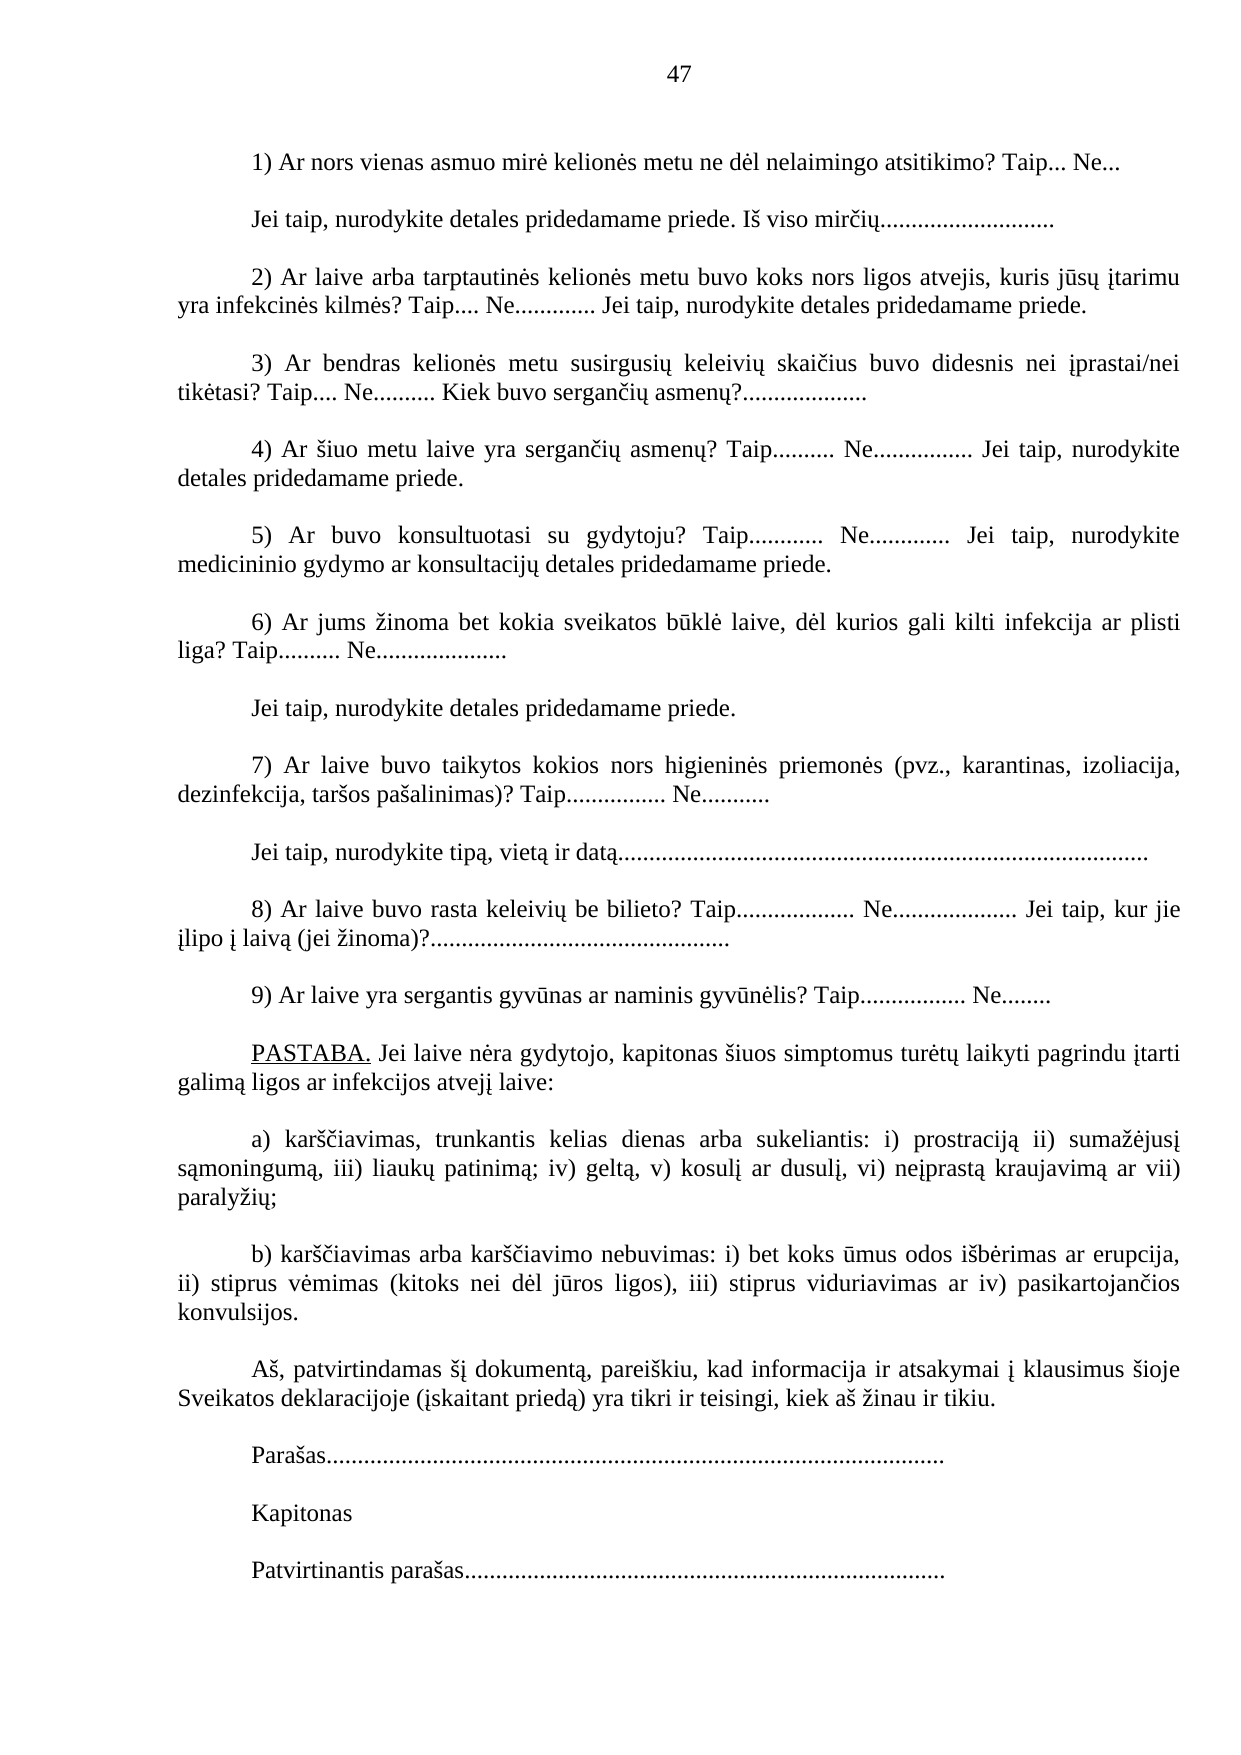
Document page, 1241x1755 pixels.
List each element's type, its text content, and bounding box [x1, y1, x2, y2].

text Parašas................................................................................................... [177, 1441, 1181, 1469]
text 9) Ar laive yra sergantis gyvūnas ar naminis gyvūnėlis? Taip................. Ne........ [177, 981, 1181, 1009]
text Jei taip, nurodykite detales pridedamame priede. Iš viso mirčių............................ [177, 204, 1181, 233]
text 6) Ar jums žinoma bet kokia sveikatos būklė laive, dėl kurios gali kilti infekcija ar plisti liga? Taip.......... Ne..................... [177, 607, 1181, 664]
text 5) Ar buvo konsultuotasi su gydytoju? Taip............ Ne............. Jei taip, nurodykite medicininio gydymo ar konsultacijų detales pridedamame priede. [177, 521, 1181, 578]
text b) karščiavimas arba karščiavimo nebuvimas: i) bet koks ūmus odos išbėrimas ar erupcija, ii) stiprus vėmimas (kitoks nei dėl jūros ligos), iii) stiprus viduriavimas ar iv) pasikartojančios konvulsijos. [177, 1239, 1181, 1326]
text 4) Ar šiuo metu laive yra sergančių asmenų? Taip.......... Ne................ Jei taip, nurodykite detales pridedamame priede. [177, 434, 1181, 492]
text Jei taip, nurodykite tipą, vietą ir datą..................................................................................... [177, 837, 1181, 866]
text Jei taip, nurodykite detales pridedamame priede. [177, 693, 1181, 722]
text 2) Ar laive arba tarptautinės kelionės metu buvo koks nors ligos atvejis, kuris jūsų įtarimu yra infekcinės kilmės? Taip.... Ne............. Jei taip, nurodykite detales pridedamame priede. [177, 262, 1181, 319]
text 8) Ar laive buvo rasta keleivių be bilieto? Taip................... Ne.................... Jei taip, kur jie įlipo į laivą (jei žinoma)?................................................ [177, 894, 1181, 952]
text Aš, patvirtindamas šį dokumentą, pareiškiu, kad informacija ir atsakymai į klausimus šioje Sveikatos deklaracijoje (įskaitant priedą) yra tikri ir teisingi, kiek aš žinau ir tikiu. [177, 1354, 1181, 1412]
text a) karščiavimas, trunkantis kelias dienas arba sukeliantis: i) prostraciją ii) sumažėjusį sąmoningumą, iii) liaukų patinimą; iv) geltą, v) kosulį ar dusulį, vi) neįprastą kraujavimą ar vii) paralyžių; [177, 1124, 1181, 1211]
text PASTABA. Jei laive nėra gydytojo, kapitonas šiuos simptomus turėtų laikyti pagrindu įtarti galimą ligos ar infekcijos atvejį laive: [177, 1038, 1181, 1096]
text 3) Ar bendras kelionės metu susirgusių keleivių skaičius buvo didesnis nei įprastai/nei tikėtasi? Taip.... Ne.......... Kiek buvo sergančių asmenų?.................... [177, 348, 1181, 406]
text Patvirtinantis parašas............................................................................. [177, 1556, 1181, 1584]
text Kapitonas [177, 1498, 1181, 1527]
text 7) Ar laive buvo taikytos kokios nors higieninės priemonės (pvz., karantinas, izoliacija, dezinfekcija, taršos pašalinimas)? Taip................ Ne........... [177, 751, 1181, 808]
text 1) Ar nors vienas asmuo mirė kelionės metu ne dėl nelaimingo atsitikimo? Taip... Ne... [177, 147, 1181, 176]
